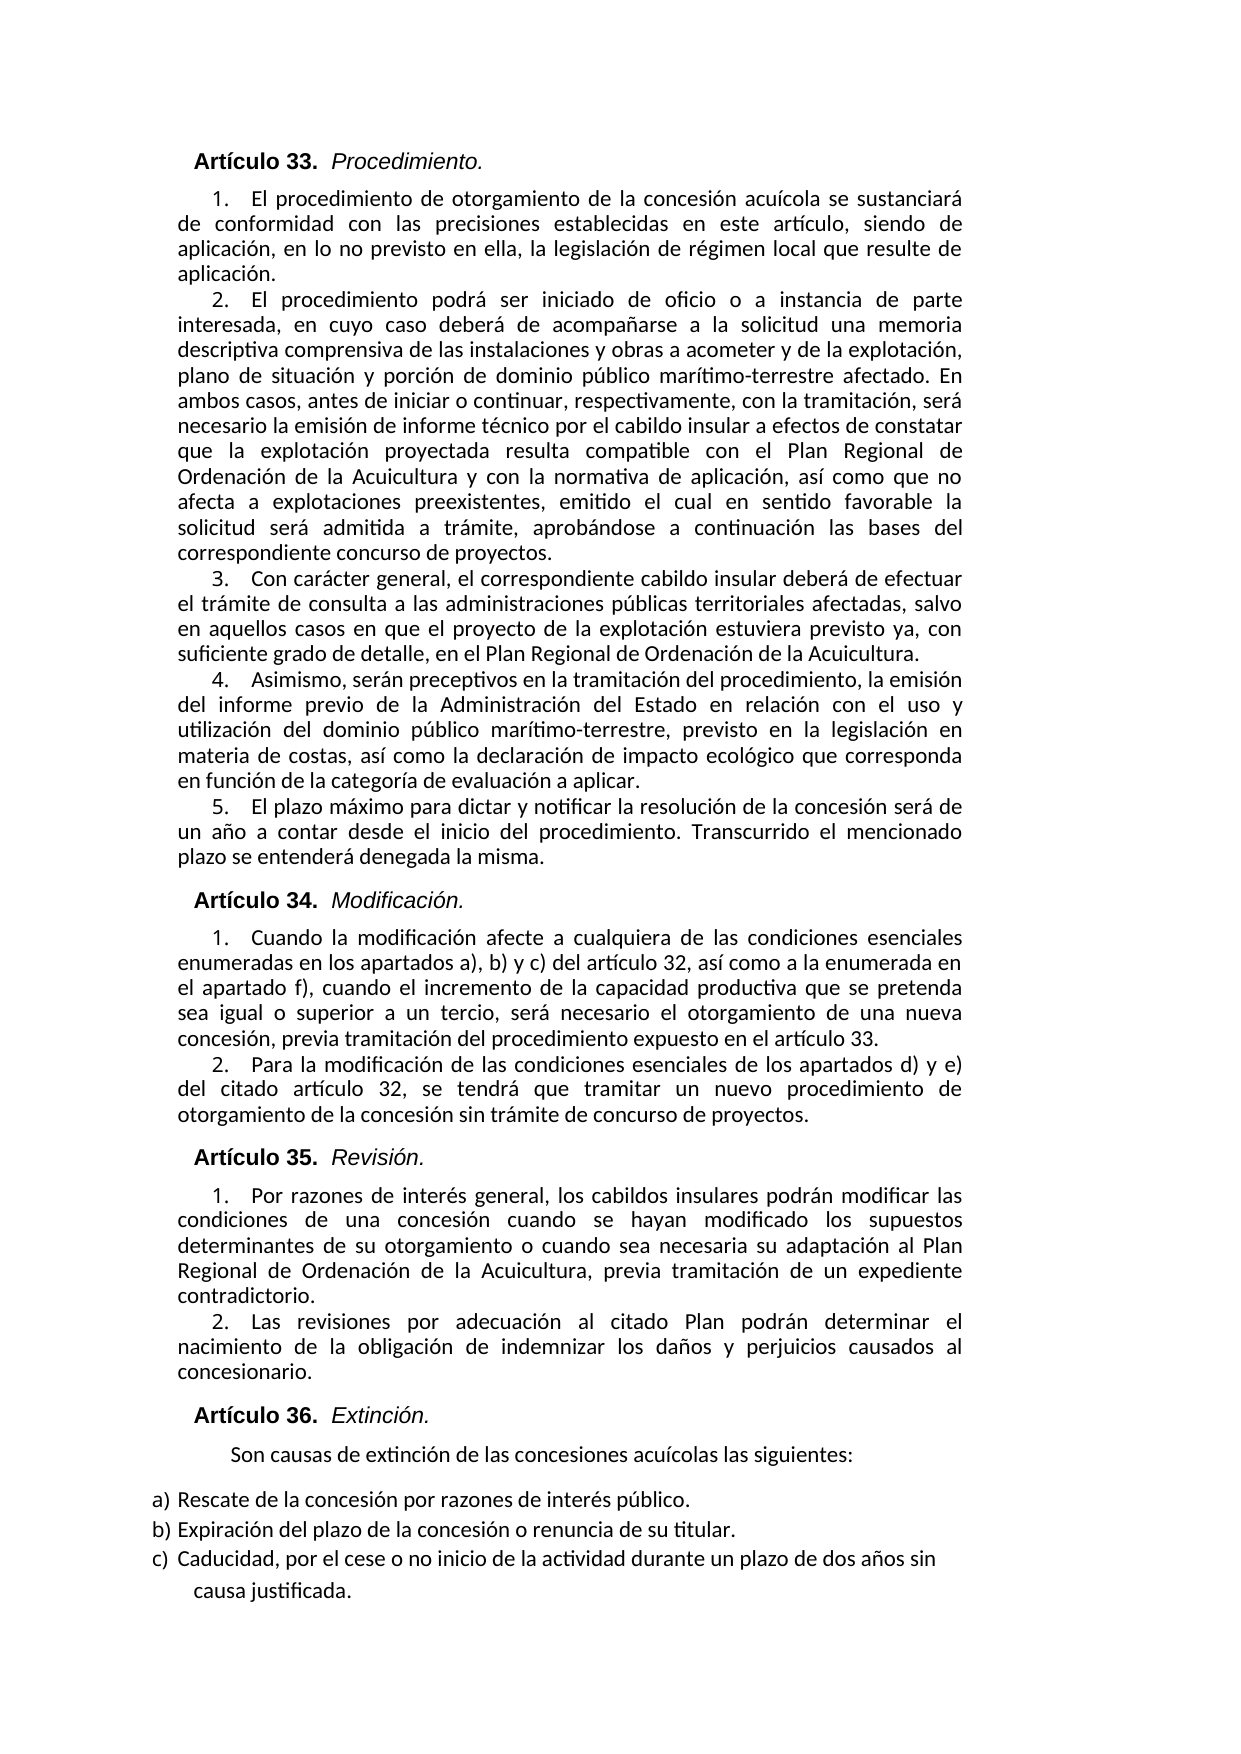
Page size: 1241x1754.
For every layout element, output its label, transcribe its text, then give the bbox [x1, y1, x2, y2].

text Artículo 33. Procedimiento. [193, 148, 1016, 174]
list El procedimiento podrá ser iniciado de oficio o a instancia de parte interesada, en cuyo caso deberá de acompañarse a la solicitud una memoria descriptiva comprensiva de las instalaciones y obras a acometer y de la explotación, plano de situación y porción de dominio público marítimo-terrestre afectado. En ambos casos, antes de iniciar o continuar, respectivamente, con la tramitación, será necesario la emisión de informe técnico por el cabildo insular a efectos de constatar que la explotación proyectada resulta compatible con el Plan Regional de Ordenación de la Acuicultura y con la normativa de aplicación, así como que no afecta a explotaciones preexistentes, emitido el cual en sentido favorable la solicitud será admitida a trámite, aprobándose a continuación las bases del correspondiente concurso de proyectos. [177, 287, 964, 566]
list El procedimiento de otorgamiento de la concesión acuícola se sustanciará de conformidad con las precisiones establecidas en este artículo, siendo de aplicación, en lo no previsto en ella, la legislación de régimen local que resulte de aplicación. [177, 186, 964, 287]
text Artículo 34. Modificación. [193, 887, 1016, 913]
list Por razones de interés general, los cabildos insulares podrán modificar las condiciones de una concesión cuando se hayan modificado los supuestos determinantes de su otorgamiento o cuando sea necesaria su adaptación al Plan Regional de Ordenación de la Acuicultura, previa tramitación de un expediente contradictorio. [177, 1183, 964, 1309]
text Son causas de extinción de las concesiones acuícolas las siguientes: [230, 1440, 964, 1468]
text Artículo 36. Extinción. [193, 1402, 1016, 1428]
list Para la modificación de las condiciones esenciales de los apartados d) y e) del citado artículo 32, se tendrá que tramitar un nuevo procedimiento de otorgamiento de la concesión sin trámite de concurso de proyectos. [177, 1052, 964, 1128]
list Rescate de la concesión por razones de interés público. [152, 1487, 964, 1512]
text causa justificada. [193, 1576, 964, 1604]
list Las revisiones por adecuación al citado Plan podrán determinar el nacimiento de la obligación de indemnizar los daños y perjuicios causados al concesionario. [177, 1309, 964, 1386]
list Asimismo, serán preceptivos en la tramitación del procedimiento, la emisión del informe previo de la Administración del Estado en relación con el uso y utilización del dominio público marítimo-terrestre, previsto en la legislación en materia de costas, así como la declaración de impacto ecológico que corresponda en función de la categoría de evaluación a aplicar. [177, 667, 964, 794]
list Con carácter general, el correspondiente cabildo insular deberá de efectuar el trámite de consulta a las administraciones públicas territoriales afectadas, salvo en aquellos casos en que el proyecto de la explotación estuviera previsto ya, con suficiente grado de detalle, en el Plan Regional de Ordenación de la Acuicultura. [177, 566, 964, 667]
text Artículo 35. Revisión. [193, 1144, 1016, 1171]
list Expiración del plazo de la concesión o renuncia de su titular. [152, 1517, 964, 1542]
list El plazo máximo para dictar y notificar la resolución de la concesión será de un año a contar desde el inicio del procedimiento. Transcurrido el mencionado plazo se entenderá denegada la misma. [177, 794, 964, 870]
list Cuando la modificación afecte a cualquiera de las condiciones esenciales enumeradas en los apartados a), b) y c) del artículo 32, así como a la enumerada en el apartado f), cuando el incremento de la capacidad productiva que se pretenda sea igual o superior a un tercio, será necesario el otorgamiento de una nueva concesión, previa tramitación del procedimiento expuesto en el artículo 33. [177, 925, 964, 1052]
list Caducidad, por el cese o no inicio de la actividad durante un plazo de dos años sin [152, 1546, 964, 1572]
